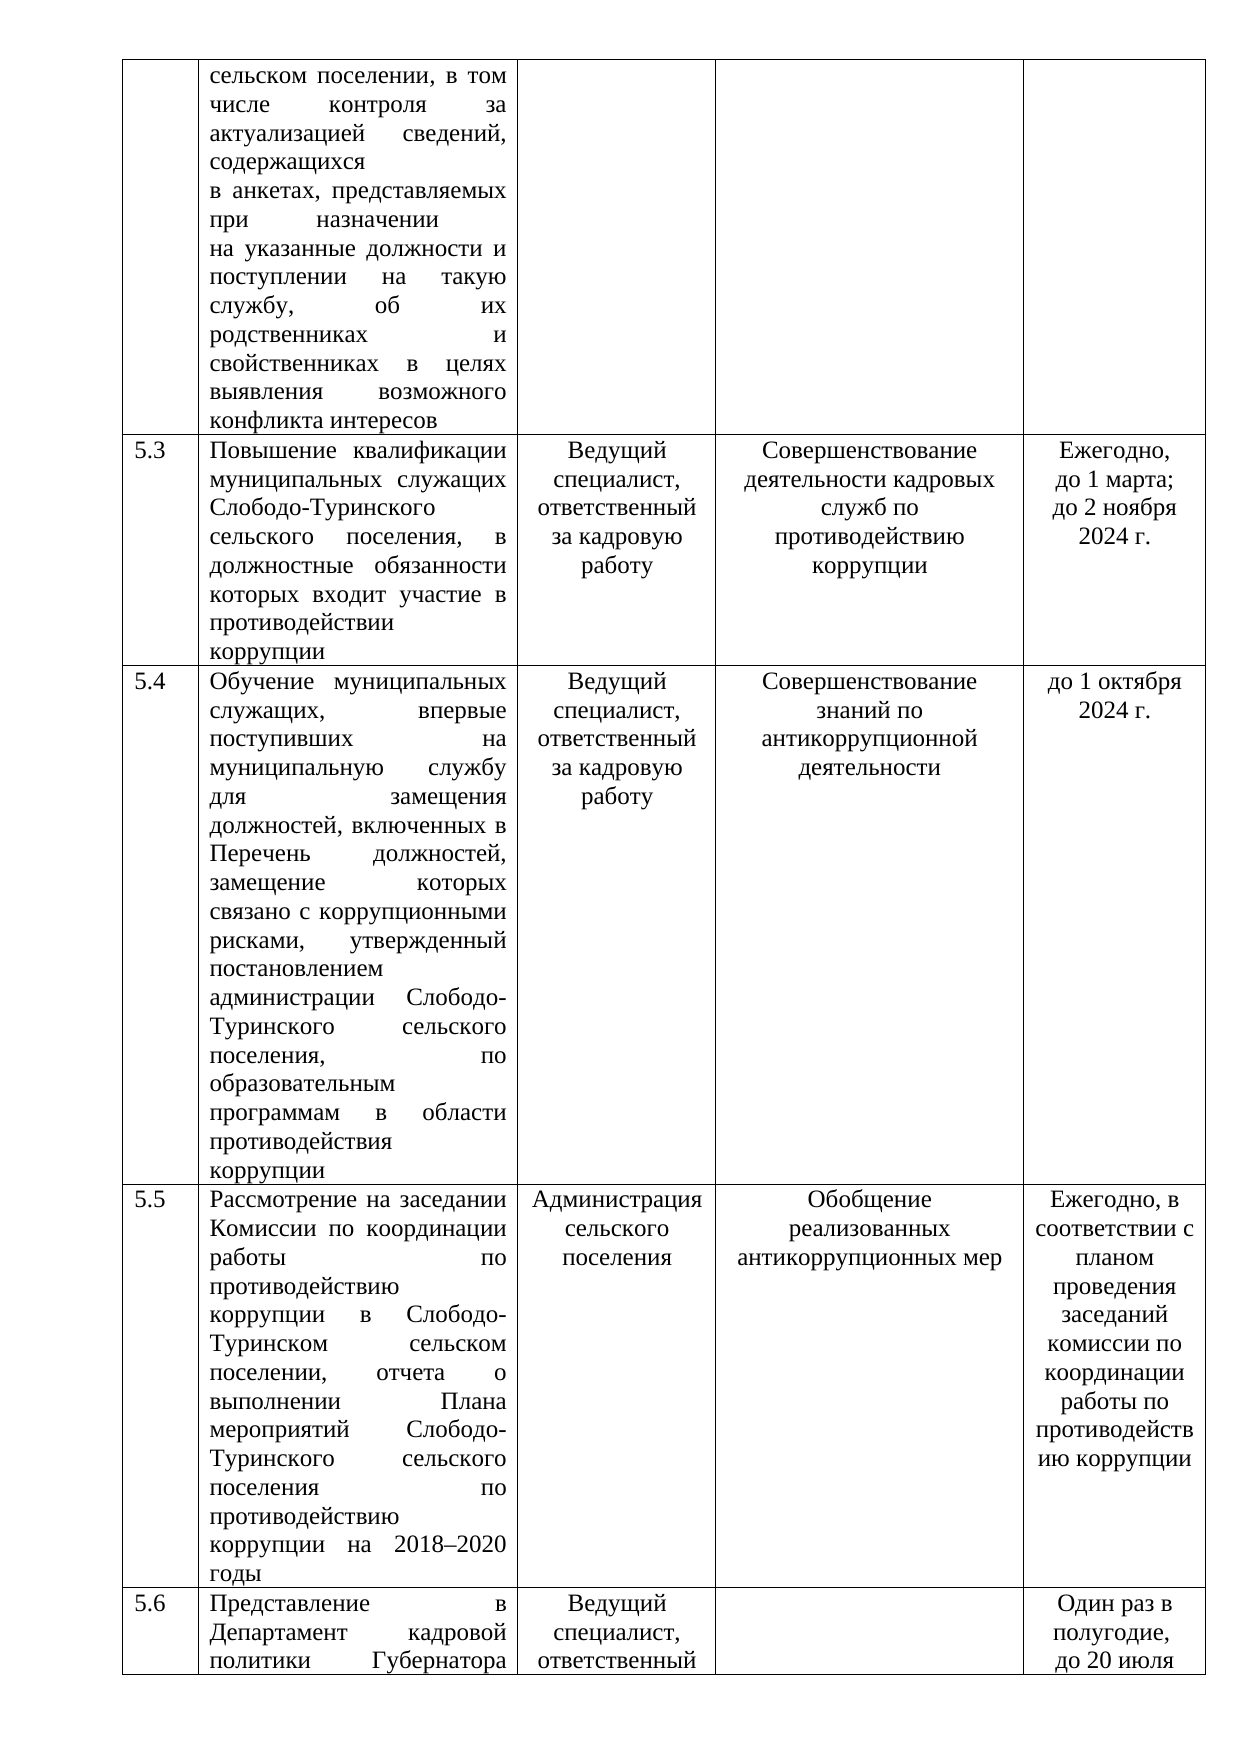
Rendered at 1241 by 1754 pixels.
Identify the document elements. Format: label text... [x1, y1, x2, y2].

table_cell Ведущий специалист, ответственный [518, 1588, 715, 1674]
table_cell до 1 октября 2024 г. [1024, 666, 1205, 1183]
table_cell Администрация сельского поселения [518, 1185, 715, 1587]
table_cell Один раз в полугодие, до 20 июля [1024, 1588, 1205, 1674]
table_cell [518, 60, 715, 434]
table_cell Совершенствование знаний по антикоррупционной деятельности [716, 666, 1023, 1183]
table_cell сельском поселении, в том числе контроля за актуализацией сведений, содержащихся в анкетах, представляемых при назначении на указанные должности и поступлении на такую службу, об их родственниках и свойственниках в целях выявления возможного конфликта интересов [199, 60, 517, 434]
table_cell 5.3 [123, 435, 198, 665]
table_cell Совершенствование деятельности кадровых служб по противодействию коррупции [716, 435, 1023, 665]
table_cell 5.4 [123, 666, 198, 1183]
table_cell Ежегодно, до 1 марта; до 2 ноября 2024 г. [1024, 435, 1205, 665]
table_cell [716, 60, 1023, 434]
table_cell [123, 60, 198, 434]
table_cell Обобщение реализованных антикоррупционных мер [716, 1185, 1023, 1587]
table_cell Рассмотрение на заседании Комиссии по координации работы по противодействию коррупции в Слободо-Туринском сельском поселении, отчета о выполнении Плана мероприятий Слободо-Туринского сельского поселения по противодействию коррупции на 2018–2020 годы [199, 1185, 517, 1587]
table_cell Ежегодно, в соответствии с планом проведения заседаний комиссии по координации работы по противодействию коррупции [1024, 1185, 1205, 1587]
table_cell [1024, 60, 1205, 434]
table_cell 5.6 [123, 1588, 198, 1674]
table_cell Представление в Департамент кадровой политики Губернатора [199, 1588, 517, 1674]
table_cell 5.5 [123, 1185, 198, 1587]
table_cell Ведущий специалист, ответственный за кадровую работу [518, 435, 715, 665]
table_cell Ведущий специалист, ответственный за кадровую работу [518, 666, 715, 1183]
table_cell Повышение квалификации муниципальных служащих Слободо-Туринского сельского поселения, в должностные обязанности которых входит участие в противодействии коррупции [199, 435, 517, 665]
table_cell [716, 1588, 1023, 1674]
table_cell Обучение муниципальных служащих, впервые поступивших на муниципальную службу для замещения должностей, включенных в Перечень должностей, замещение которых связано с коррупционными рисками, утвержденный постановлением администрации Слободо-Туринского сельского поселения, по образовательным программам в области противодействия коррупции [199, 666, 517, 1183]
